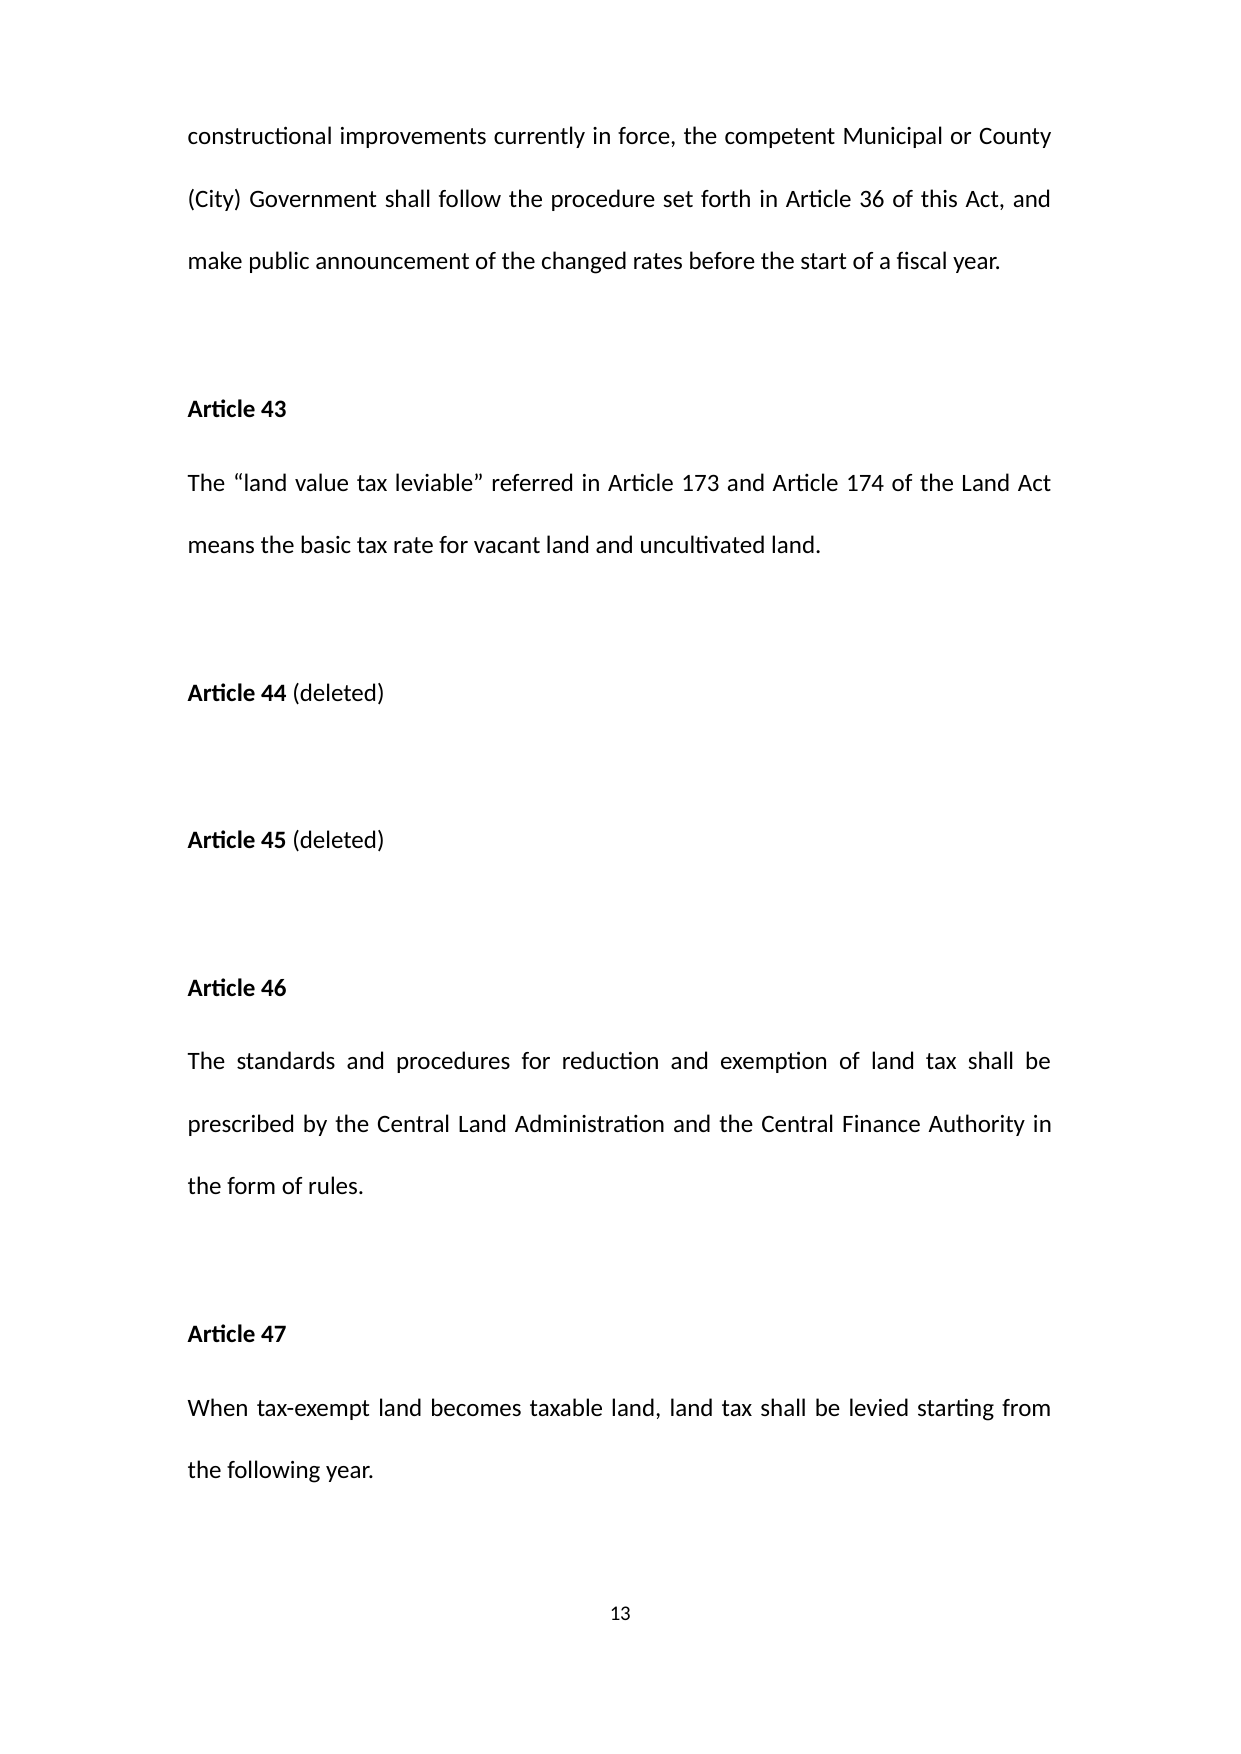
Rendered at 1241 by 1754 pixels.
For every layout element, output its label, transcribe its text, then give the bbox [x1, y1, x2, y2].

text The standards and procedures for reduction and exemption of land tax shall be prescribed by the Central Land Administration and the Central Finance Authority in the form of rules. [187, 1019, 1053, 1207]
text When tax-exempt land becomes taxable land, land tax shall be levied starting from the following year. [187, 1365, 1053, 1490]
text Article 47 [187, 1292, 1053, 1354]
text Article 44 (deleted) [187, 650, 1053, 713]
text Article 46 [187, 945, 1053, 1008]
text Article 45 (deleted) [187, 798, 1053, 860]
text Article 43 [187, 367, 1053, 429]
text constructional improvements currently in force, the competent Municipal or County (City) Government shall follow the procedure set forth in Article 36 of this Act, and make public announcement of the changed rates before the start of a fiscal year. [187, 94, 1053, 282]
text The “land value tax leviable” referred in Article 173 and Article 174 of the Land Act means the basic tax rate for vacant land and uncultivated land. [187, 440, 1053, 565]
